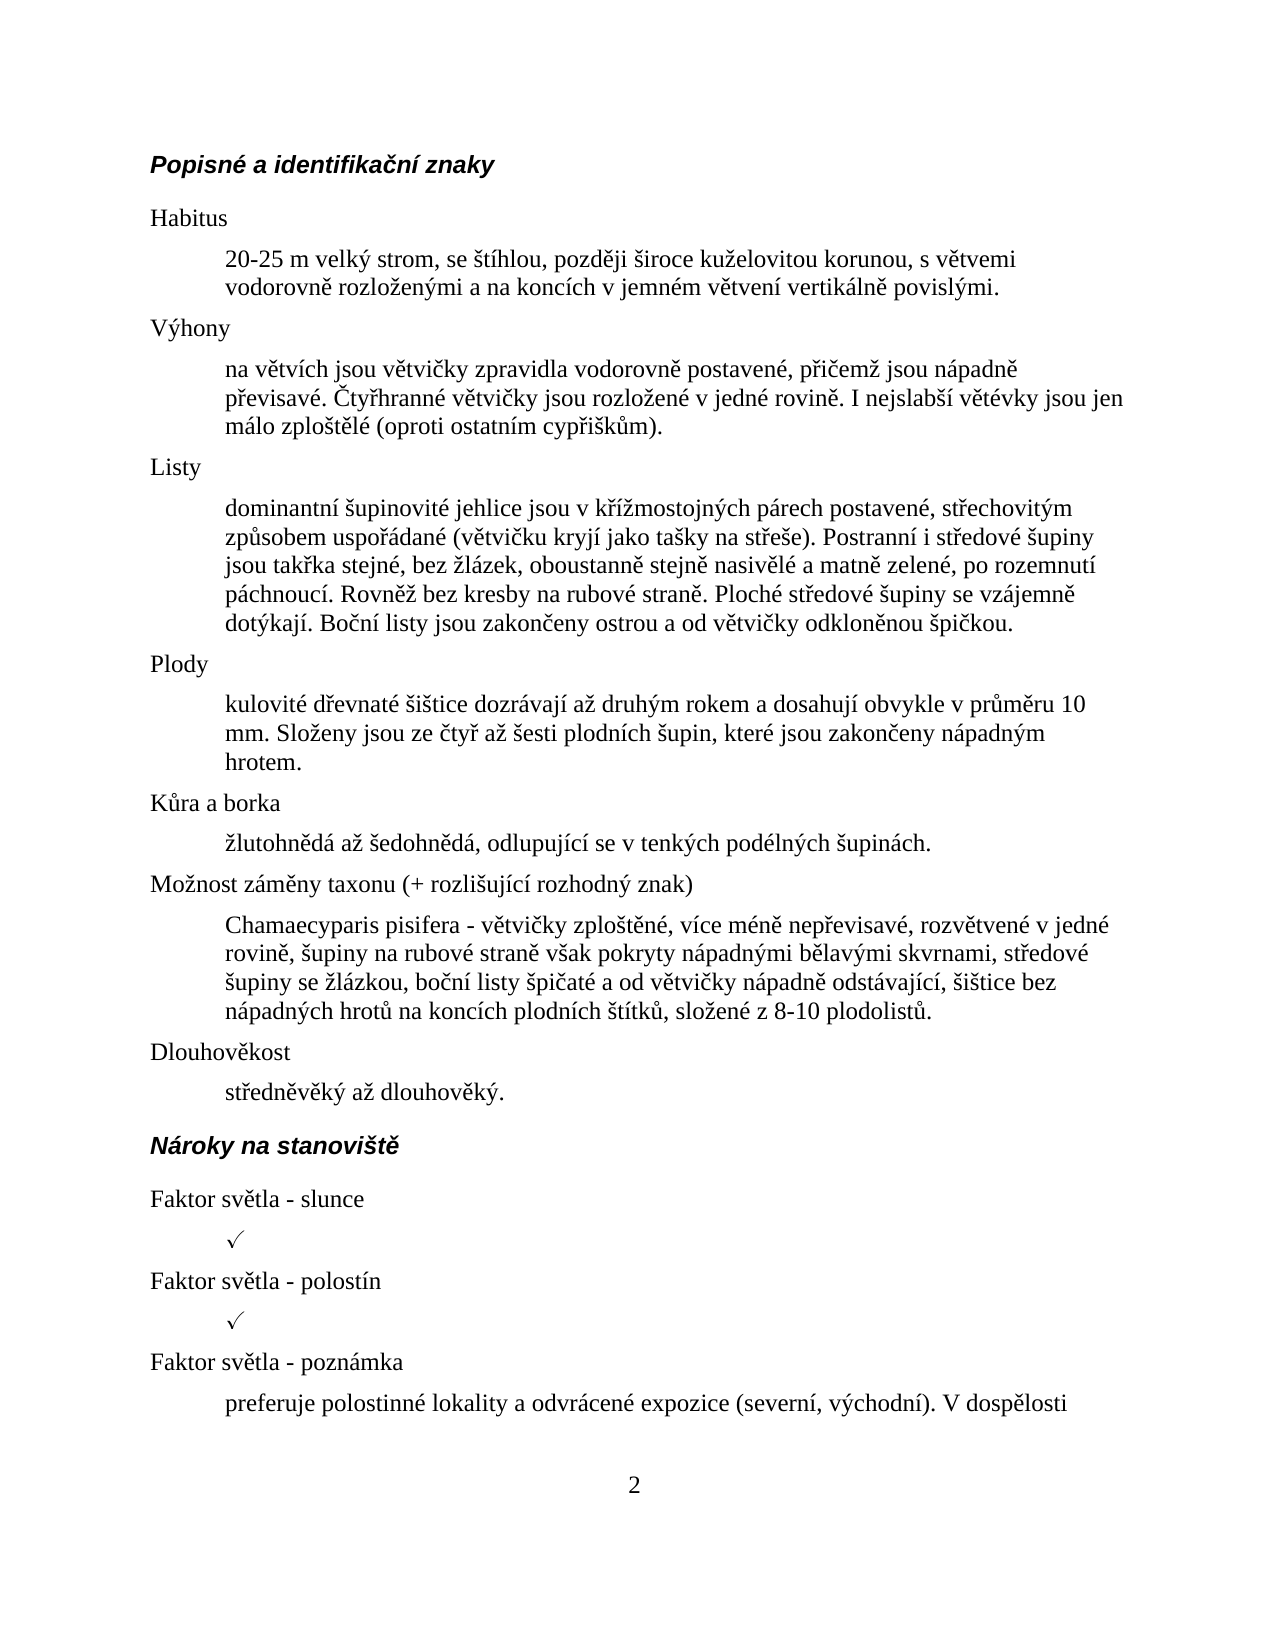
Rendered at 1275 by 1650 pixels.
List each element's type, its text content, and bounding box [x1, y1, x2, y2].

subtitle Nároky na stanoviště [150, 1131, 1125, 1160]
text Plody [150, 649, 1125, 677]
text 20-25 m velký strom, se štíhlou, později široce kuželovitou korunou, s větvemi vodorovně rozloženými a na koncích v jemném větvení vertikálně povislými. [225, 244, 1125, 301]
text Chamaecyparis pisifera - větvičky zploštěné, více méně nepřevisavé, rozvětvené v jedné rovině, šupiny na rubové straně však pokryty nápadnými bělavými skvrnami, středové šupiny se žlázkou, boční listy špičaté a od větvičky nápadně odstávající, šištice bez nápadných hrotů na koncích plodních štítků, složené z 8-10 plodolistů. [225, 910, 1125, 1025]
text preferuje polostinné lokality a odvrácené expozice (severní, východní). V dospělosti [225, 1388, 1125, 1417]
text Kůra a borka [150, 788, 1125, 816]
text Faktor světla - poznámka [150, 1347, 1125, 1376]
text Možnost záměny taxonu (+ rozlišující rozhodný znak) [150, 869, 1125, 898]
text Faktor světla - polostín [150, 1266, 1125, 1294]
text Dlouhověkost [150, 1037, 1125, 1066]
text ✓ [225, 1225, 1125, 1254]
text Faktor světla - slunce [150, 1184, 1125, 1213]
text žlutohnědá až šedohnědá, odlupující se v tenkých podélných šupinách. [225, 828, 1125, 857]
text středněvěký až dlouhověký. [225, 1077, 1125, 1106]
text Listy [150, 452, 1125, 481]
text na větvích jsou větvičky zpravidla vodorovně postavené, přičemž jsou nápadně převisavé. Čtyřhranné větvičky jsou rozložené v jedné rovině. I nejslabší větévky jsou jen málo zploštělé (oproti ostatním cypřiškům). [225, 354, 1125, 440]
text dominantní šupinovité jehlice jsou v křížmostojných párech postavené, střechovitým způsobem uspořádané (větvičku kryjí jako tašky na střeše). Postranní i středové šupiny jsou takřka stejné, bez žlázek, oboustanně stejně nasivělé a matně zelené, po rozemnutí páchnoucí. Rovněž bez kresby na rubové straně. Ploché středové šupiny se vzájemně dotýkají. Boční listy jsou zakončeny ostrou a od větvičky odkloněnou špičkou. [225, 493, 1125, 637]
subtitle Popisné a identifikační znaky [150, 150, 1125, 178]
text kulovité dřevnaté šištice dozrávají až druhým rokem a dosahují obvykle v průměru 10 mm. Složeny jsou ze čtyř až šesti plodních šupin, které jsou zakončeny nápadným hrotem. [225, 689, 1125, 776]
text ✓ [225, 1306, 1125, 1335]
text Výhony [150, 313, 1125, 342]
text Habitus [150, 203, 1125, 232]
